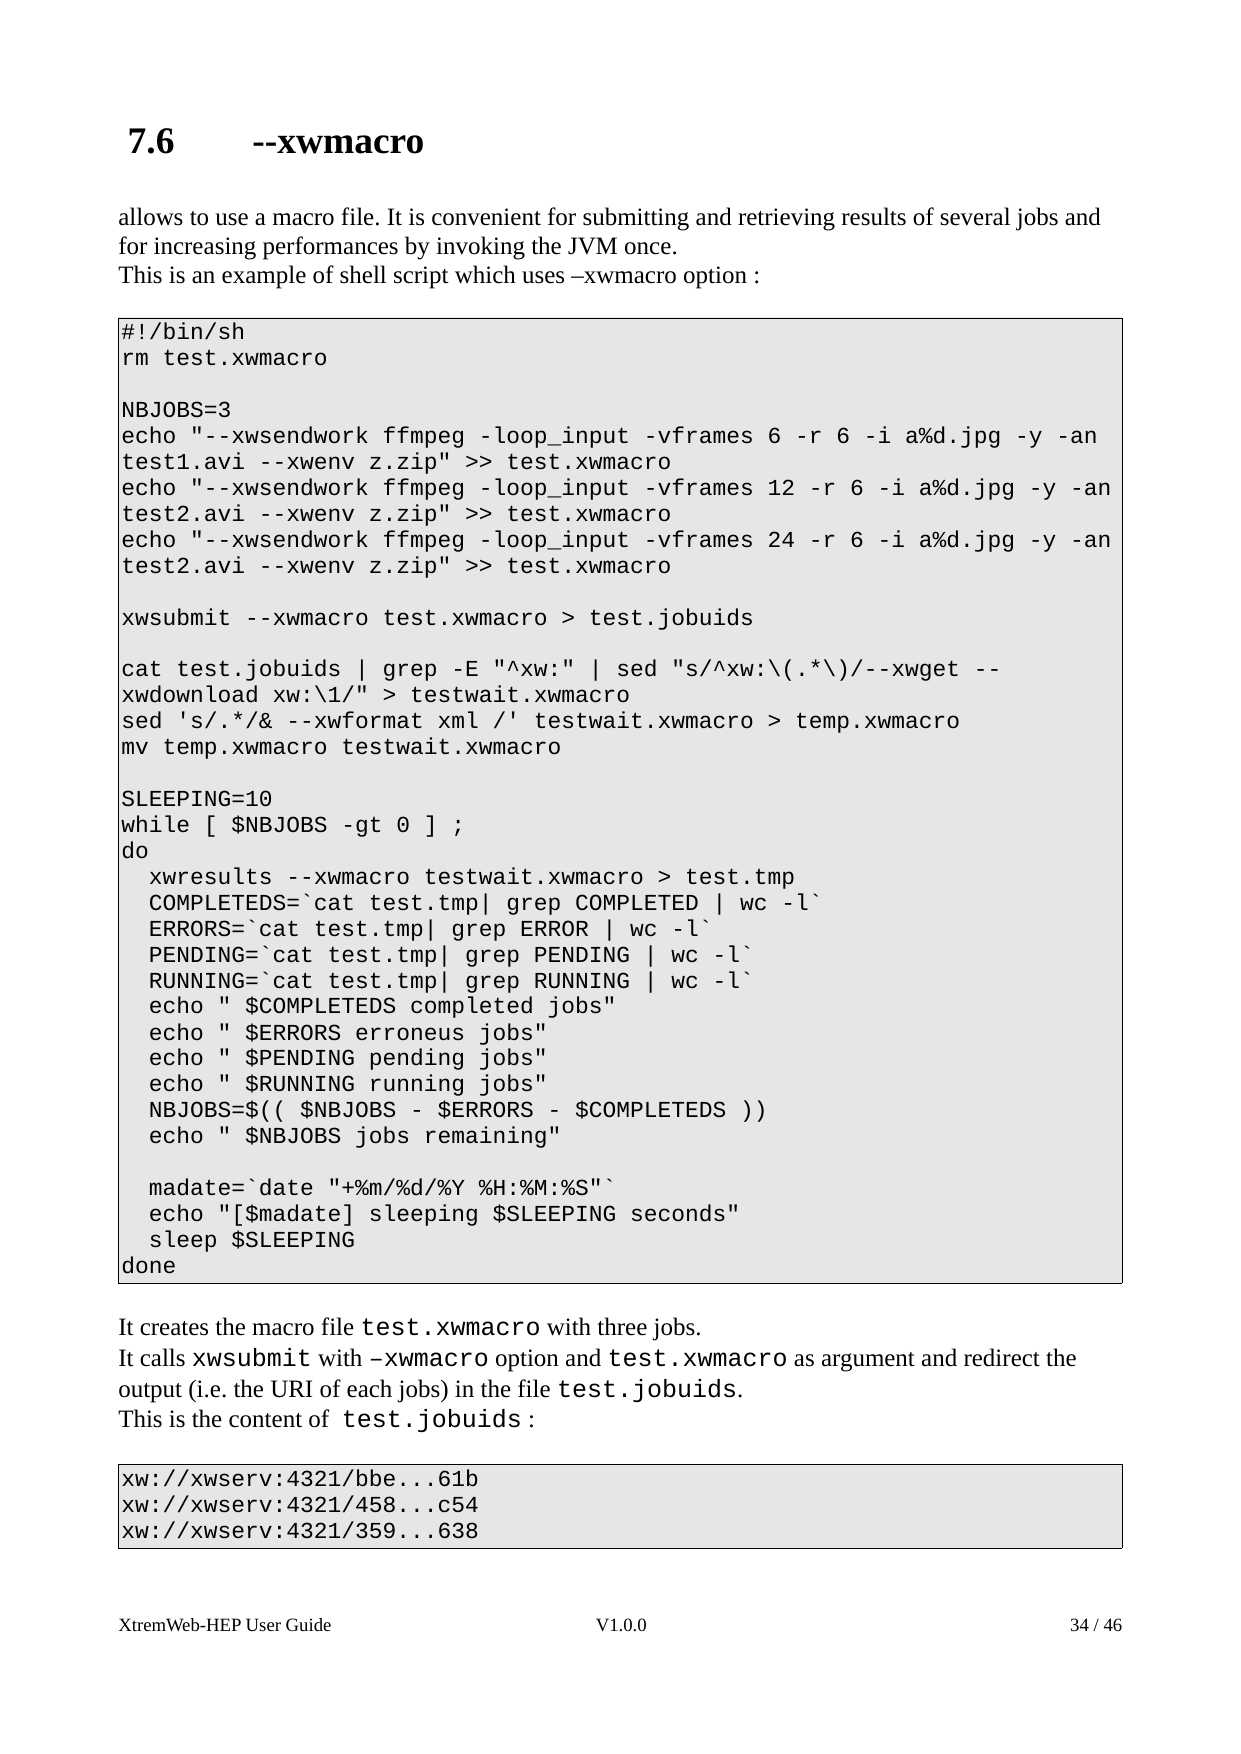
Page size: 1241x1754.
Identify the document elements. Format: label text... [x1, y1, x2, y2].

text This is an example of shell script which uses –xwmacro option : [118, 260, 1122, 289]
text It creates the macro file test.xwmacro with three jobs. [118, 1312, 1122, 1343]
text #!/bin/sh rm test.xwmacro NBJOBS=3 echo "--xwsendwork ffmpeg -loop_input -vframes 6 -r 6 -i a%d.jpg -y -an test1.avi --xwenv z.zip" >> test.xwmacro echo "--xwsendwork ffmpeg -loop_input -vframes 12 -r 6 -i a%d.jpg -y -an test2.avi --xwenv z.zip" >> test.xwmacro echo "--xwsendwork ffmpeg -loop_input -vframes 24 -r 6 -i a%d.jpg -y -an test2.avi --xwenv z.zip" >> test.xwmacro xwsubmit --xwmacro test.xwmacro > test.jobuids cat test.jobuids | grep -E "^xw:" | sed "s/^xw:\(.*\)/--xwget --xwdownload xw:\1/" > testwait.xwmacro sed 's/.*/& --xwformat xml /' testwait.xwmacro > temp.xwmacro mv temp.xwmacro testwait.xwmacro SLEEPING=10 while [ $NBJOBS -gt 0 ] ; do xwresults --xwmacro testwait.xwmacro > test.tmp COMPLETEDS=`cat test.tmp| grep COMPLETED | wc -l` ERRORS=`cat test.tmp| grep ERROR | wc -l` PENDING=`cat test.tmp| grep PENDING | wc -l` RUNNING=`cat test.tmp| grep RUNNING | wc -l` echo " $COMPLETEDS completed jobs" echo " $ERRORS erroneus jobs" echo " $PENDING pending jobs" echo " $RUNNING running jobs" NBJOBS=$(( $NBJOBS - $ERRORS - $COMPLETEDS )) echo " $NBJOBS jobs remaining" madate=`date "+%m/%d/%Y %H:%M:%S"` echo "[$madate] sleeping $SLEEPING seconds" sleep $SLEEPING done [119, 319, 1122, 1283]
subtitle --xwmacro [118, 118, 1122, 161]
text This is the content of test.jobuids : [118, 1404, 1122, 1464]
text allows to use a macro file. It is convenient for submitting and retrieving results of several jobs and for increasing performances by invoking the JVM once. [118, 202, 1122, 260]
text It calls xwsubmit with –xwmacro option and test.xwmacro as argument and redirect the output (i.e. the URI of each jobs) in the file test.jobuids. [118, 1343, 1122, 1404]
text xw://xwserv:4321/bbe...61b xw://xwserv:4321/458...c54 xw://xwserv:4321/359...638 [119, 1465, 1122, 1548]
